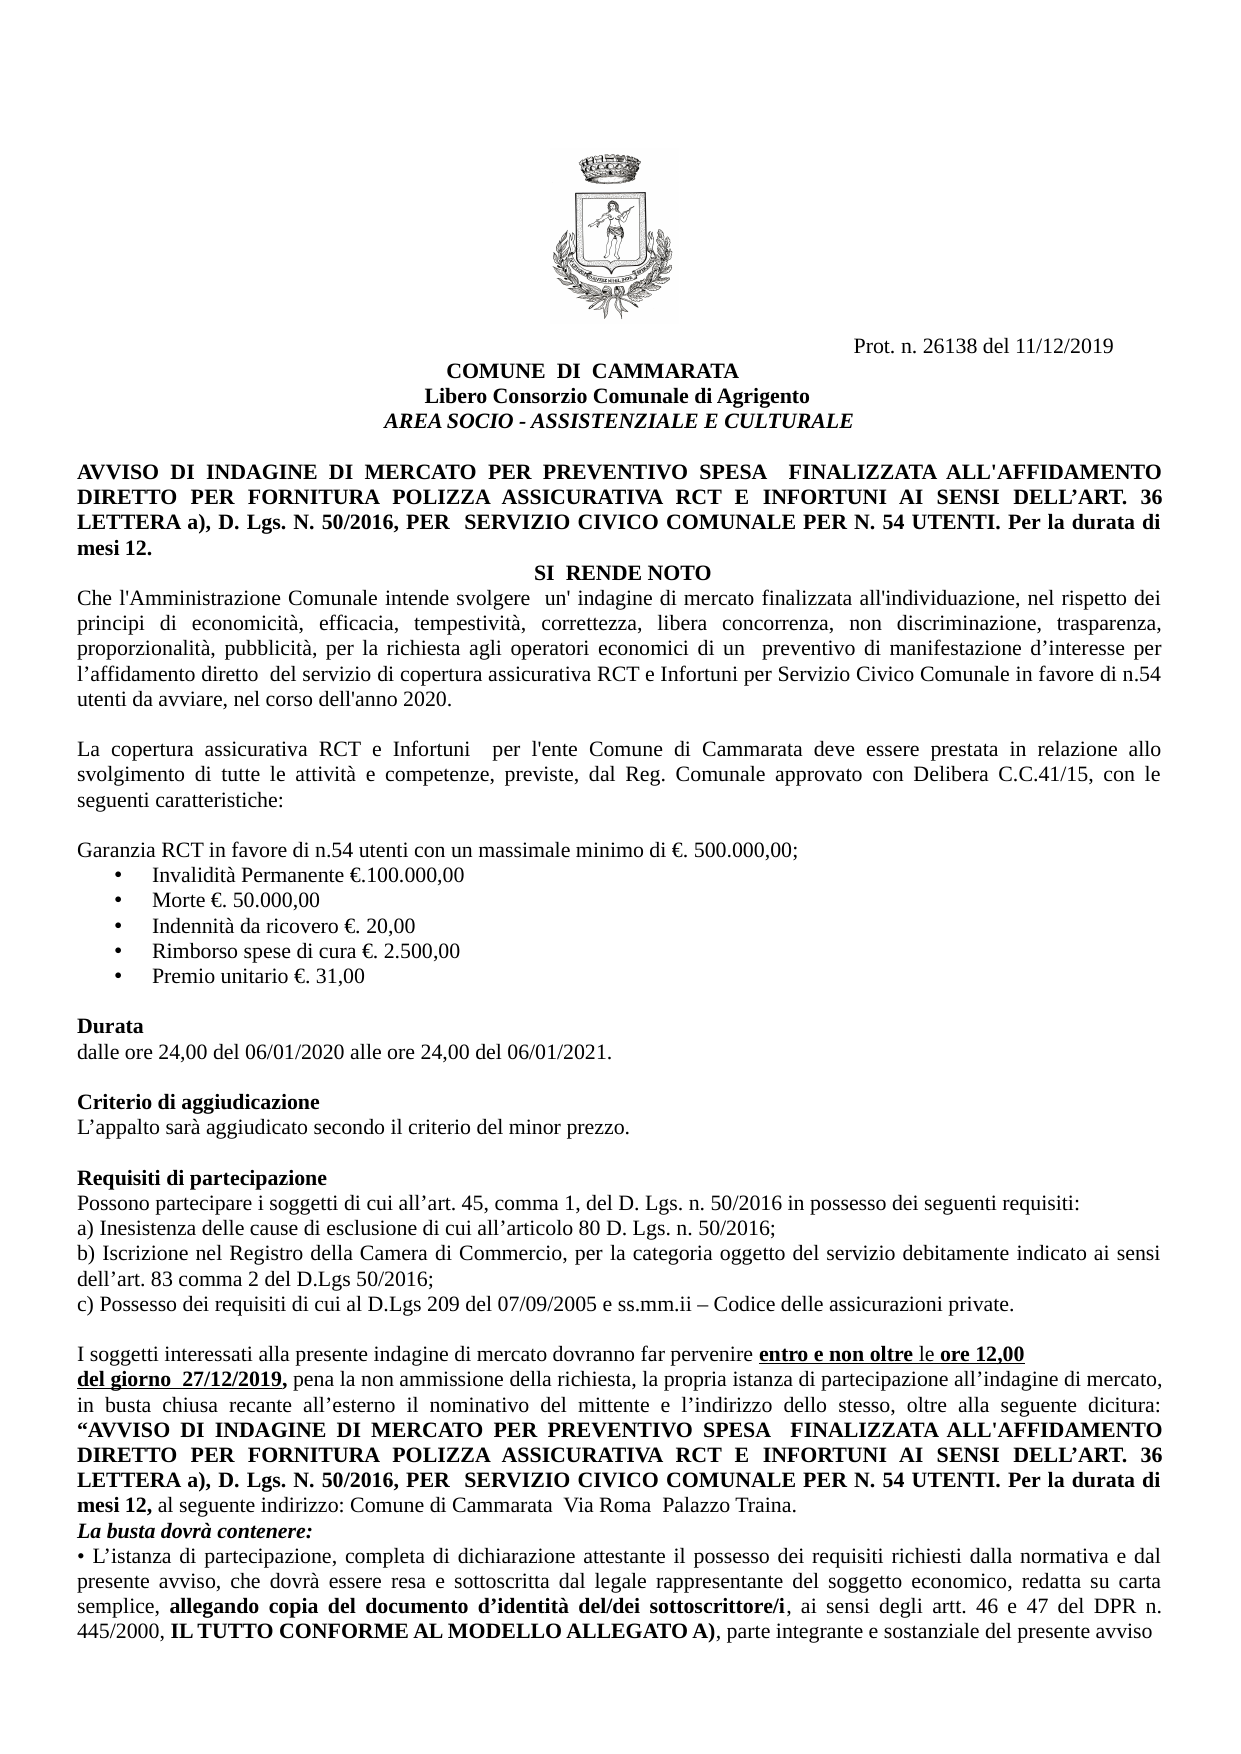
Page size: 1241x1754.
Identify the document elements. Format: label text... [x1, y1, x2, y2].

text SI RENDE NOTO [77, 560, 1163, 585]
list Morte €. 50.000,00 [114, 887, 1163, 913]
text La copertura assicurativa RCT e Infortuni per l'ente Comune di Cammarata deve essere prestata in relazione allo svolgimento di tutte le attività e competenze, previste, dal Reg. Comunale approvato con Delibera C.C.41/15, con le seguenti caratteristiche: [77, 736, 1163, 812]
text Prot. n. 26138 del 11/12/2019 [77, 333, 1163, 358]
text a) Inesistenza delle cause di esclusione di cui all’articolo 80 D. Lgs. n. 50/2016; [77, 1215, 1163, 1240]
text b) Iscrizione nel Registro della Camera di Commercio, per la categoria oggetto del servizio debitamente indicato ai sensi dell’art. 83 comma 2 del D.Lgs 50/2016; [77, 1240, 1163, 1291]
text Criterio di aggiudicazione [77, 1089, 1163, 1114]
text • L’istanza di partecipazione, completa di dichiarazione attestante il possesso dei requisiti richiesti dalla normativa e dal presente avviso, che dovrà essere resa e sottoscritta dal legale rappresentante del soggetto economico, redatta su carta semplice, allegando copia del documento d’identità del/dei sottoscrittore/i, ai sensi degli artt. 46 e 47 del DPR n. 445/2000, IL TUTTO CONFORME AL MODELLO ALLEGATO A), parte integrante e sostanziale del presente avviso [77, 1543, 1163, 1644]
list Indennità da ricovero €. 20,00 [114, 913, 1163, 938]
text Libero Consorzio Comunale di Agrigento [77, 383, 1163, 408]
text Durata [77, 1013, 1163, 1039]
list Premio unitario €. 31,00 [114, 963, 1163, 988]
text c) Possesso dei requisiti di cui al D.Lgs 209 del 07/09/2005 e ss.mm.ii – Codice delle assicurazioni private. [77, 1291, 1163, 1316]
text Requisiti di partecipazione [77, 1165, 1163, 1190]
text L’appalto sarà aggiudicato secondo il criterio del minor prezzo. [77, 1114, 1163, 1139]
text Possono partecipare i soggetti di cui all’art. 45, comma 1, del D. Lgs. n. 50/2016 in possesso dei seguenti requisiti: [77, 1190, 1163, 1215]
text Garanzia RCT in favore di n.54 utenti con un massimale minimo di €. 500.000,00; [77, 837, 1163, 862]
text Che l'Amministrazione Comunale intende svolgere un' indagine di mercato finalizzata all'individuazione, nel rispetto dei principi di economicità, efficacia, tempestività, correttezza, libera concorrenza, non discriminazione, trasparenza, proporzionalità, pubblicità, per la richiesta agli operatori economici di un preventivo di manifestazione d’interesse per l’affidamento diretto del servizio di copertura assicurativa RCT e Infortuni per Servizio Civico Comunale in favore di n.54 utenti da avviare, nel corso dell'anno 2020. [77, 585, 1163, 711]
text del giorno 27/12/2019, pena la non ammissione della richiesta, la propria istanza di partecipazione all’indagine di mercato, in busta chiusa recante all’esterno il nominativo del mittente e l’indirizzo dello stesso, oltre alla seguente dicitura: “AVVISO DI INDAGINE DI MERCATO PER PREVENTIVO SPESA FINALIZZATA ALL'AFFIDAMENTO DIRETTO PER FORNITURA POLIZZA ASSICURATIVA RCT E INFORTUNI AI SENSI DELL’ART. 36 LETTERA a), D. Lgs. N. 50/2016, PER SERVIZIO CIVICO COMUNALE PER N. 54 UTENTI. Per la durata di mesi 12, al seguente indirizzo: Comune di Cammarata Via Roma Palazzo Traina. [77, 1366, 1163, 1518]
picture [550, 148, 679, 324]
text AVVISO DI INDAGINE DI MERCATO PER PREVENTIVO SPESA FINALIZZATA ALL'AFFIDAMENTO DIRETTO PER FORNITURA POLIZZA ASSICURATIVA RCT E INFORTUNI AI SENSI DELL’ART. 36 LETTERA a), D. Lgs. N. 50/2016, PER SERVIZIO CIVICO COMUNALE PER N. 54 UTENTI. Per la durata di mesi 12. [77, 459, 1163, 560]
list Invalidità Permanente €.100.000,00 [114, 862, 1163, 887]
text dalle ore 24,00 del 06/01/2020 alle ore 24,00 del 06/01/2021. [77, 1039, 1163, 1064]
text I soggetti interessati alla presente indagine di mercato dovranno far pervenire entro e non oltre le ore 12,00 [77, 1341, 1163, 1366]
text La busta dovrà contenere: [77, 1518, 1163, 1543]
subtitle AREA SOCIO - ASSISTENZIALE E CULTURALE [77, 408, 1163, 434]
text COMUNE DI CAMMARATA [77, 358, 1163, 383]
list Rimborso spese di cura €. 2.500,00 [114, 938, 1163, 963]
